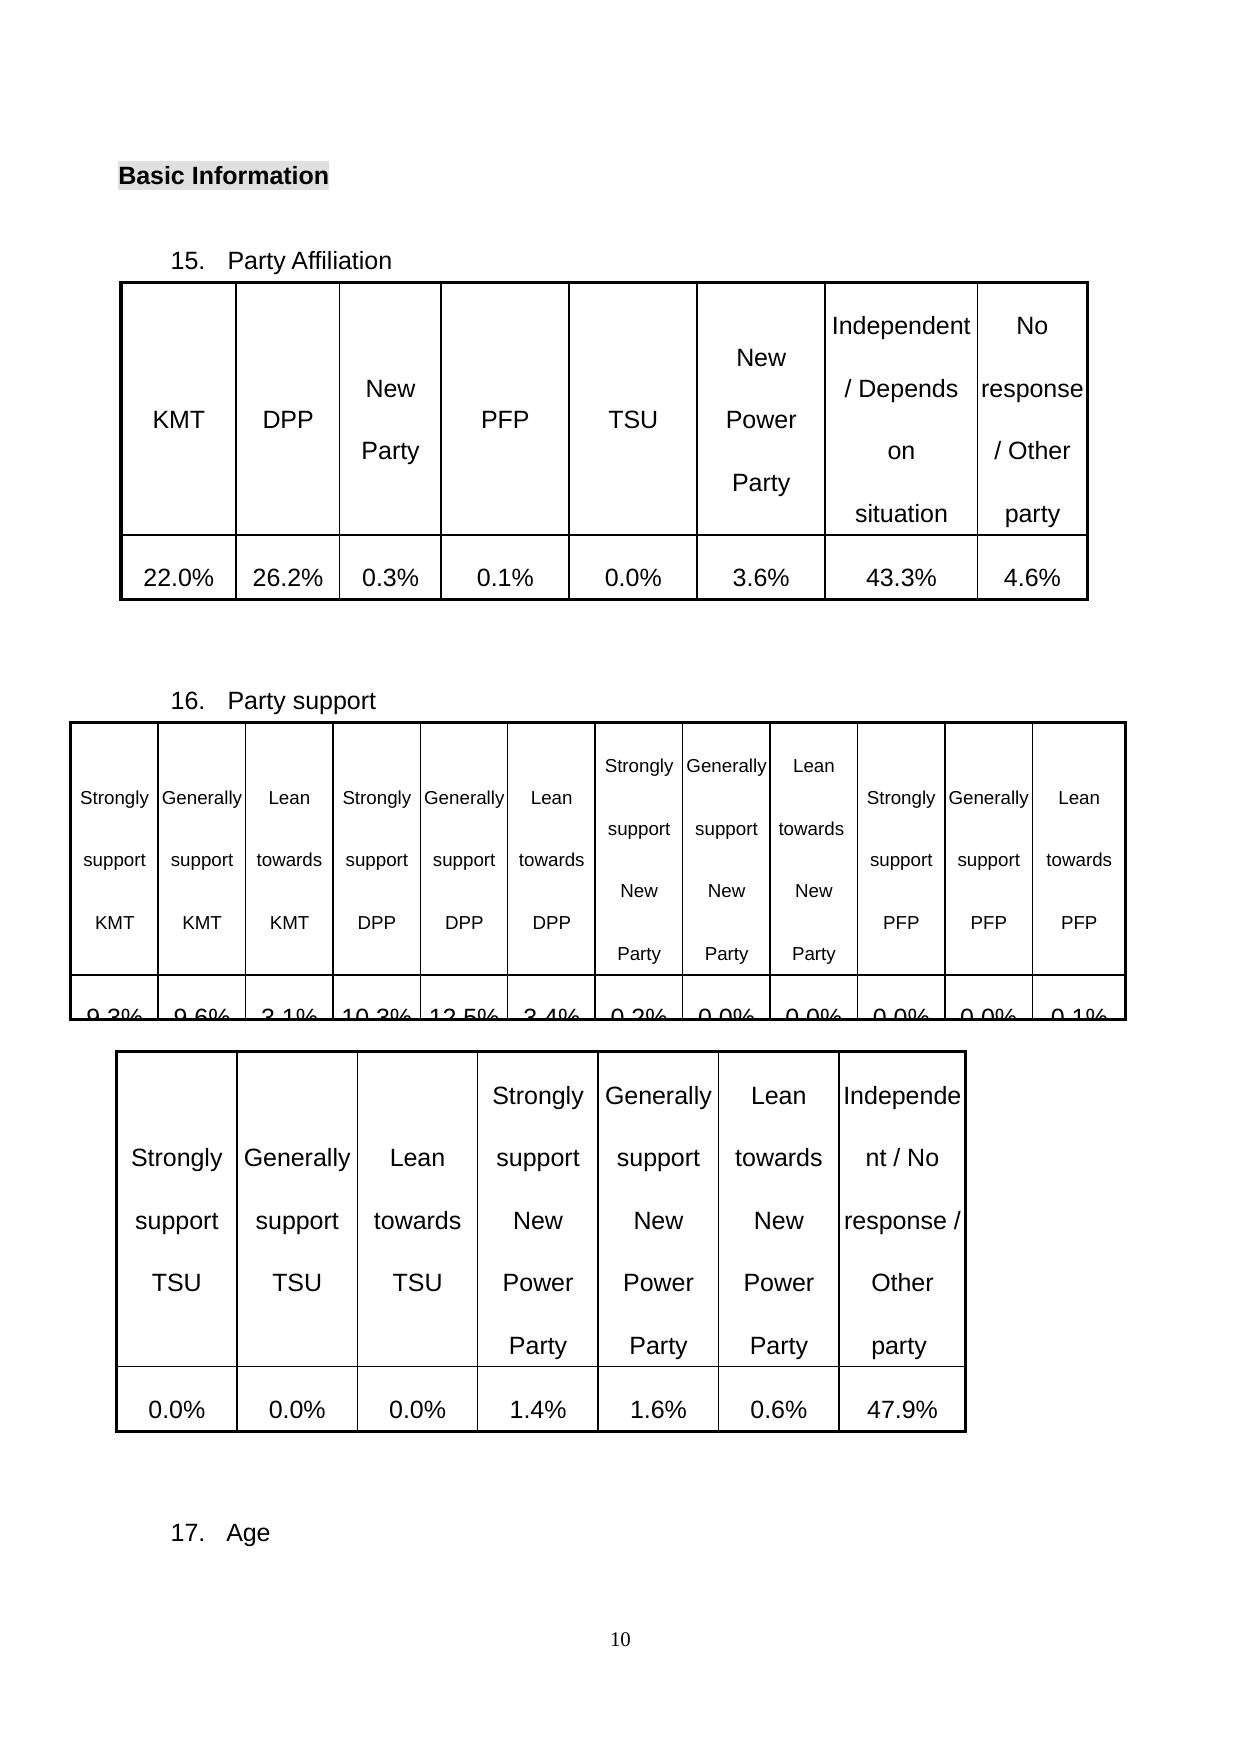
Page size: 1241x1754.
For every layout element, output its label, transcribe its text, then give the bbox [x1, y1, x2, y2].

table_header No response / Other party [978, 284, 1086, 534]
table_header Lean towards TSU [358, 1053, 477, 1366]
table_cell 3.4% [508, 976, 594, 1018]
text Basic Information [118, 161, 1122, 190]
table_header Lean towards PFP [1033, 724, 1124, 974]
table_header Strongly support PFP [858, 724, 944, 974]
list Age [170, 1491, 1112, 1553]
table_cell 12.5% [421, 976, 507, 1018]
table_cell 22.0% [123, 536, 235, 598]
table_cell 9.3% [72, 976, 157, 1018]
table_header Lean towards KMT [246, 724, 332, 974]
table_cell 0.0% [858, 976, 944, 1018]
table_header Independent / No response / Other party [840, 1053, 964, 1366]
table_header DPP [237, 284, 339, 534]
table_cell 0.0% [771, 976, 857, 1018]
table_header Lean towards New Party [771, 724, 857, 974]
table_cell 3.1% [246, 976, 332, 1018]
table_cell 10.3% [334, 976, 420, 1018]
list Party Affiliation [170, 218, 1112, 281]
table_cell 0.0% [946, 976, 1032, 1018]
table_cell 1.4% [478, 1367, 597, 1430]
table_header Strongly support New Power Party [478, 1053, 597, 1366]
table_header Strongly support DPP [334, 724, 420, 974]
table_cell 4.6% [978, 536, 1086, 598]
table_header Generally support PFP [946, 724, 1032, 974]
table_header Generally support DPP [421, 724, 507, 974]
table_cell 0.0% [238, 1367, 357, 1430]
table_cell 43.3% [826, 536, 977, 598]
table_header Independent / Depends on situation [826, 284, 977, 534]
table_cell 47.9% [840, 1367, 964, 1430]
table_cell 26.2% [237, 536, 339, 598]
table_header Lean towards New Power Party [719, 1053, 838, 1366]
table_header Strongly support KMT [72, 724, 157, 974]
table_header Strongly support TSU [118, 1053, 236, 1366]
table_header New Power Party [698, 284, 824, 534]
table_cell 0.0% [683, 976, 769, 1018]
table_header Generally support TSU [238, 1053, 357, 1366]
table_header PFP [442, 284, 568, 534]
table_cell 9.6% [159, 976, 245, 1018]
table_cell 0.0% [570, 536, 696, 598]
list Party support [170, 659, 1112, 721]
table_cell 0.0% [358, 1367, 477, 1430]
table_header Strongly support New Party [596, 724, 682, 974]
table_cell 3.6% [698, 536, 824, 598]
table_cell 1.6% [599, 1367, 718, 1430]
table_header Generally support New Power Party [599, 1053, 718, 1366]
table_cell 0.1% [442, 536, 568, 598]
table_cell 0.6% [719, 1367, 838, 1430]
table_cell 0.3% [340, 536, 440, 598]
table_header Generally support New Party [683, 724, 769, 974]
table_cell 0.2% [596, 976, 682, 1018]
table_header Generally support KMT [159, 724, 245, 974]
table_header KMT [123, 284, 235, 534]
table_header Lean towards DPP [508, 724, 594, 974]
table_header New Party [340, 284, 440, 534]
table_cell 0.0% [118, 1367, 236, 1430]
table_cell 0.1% [1033, 976, 1124, 1018]
table_header TSU [570, 284, 696, 534]
